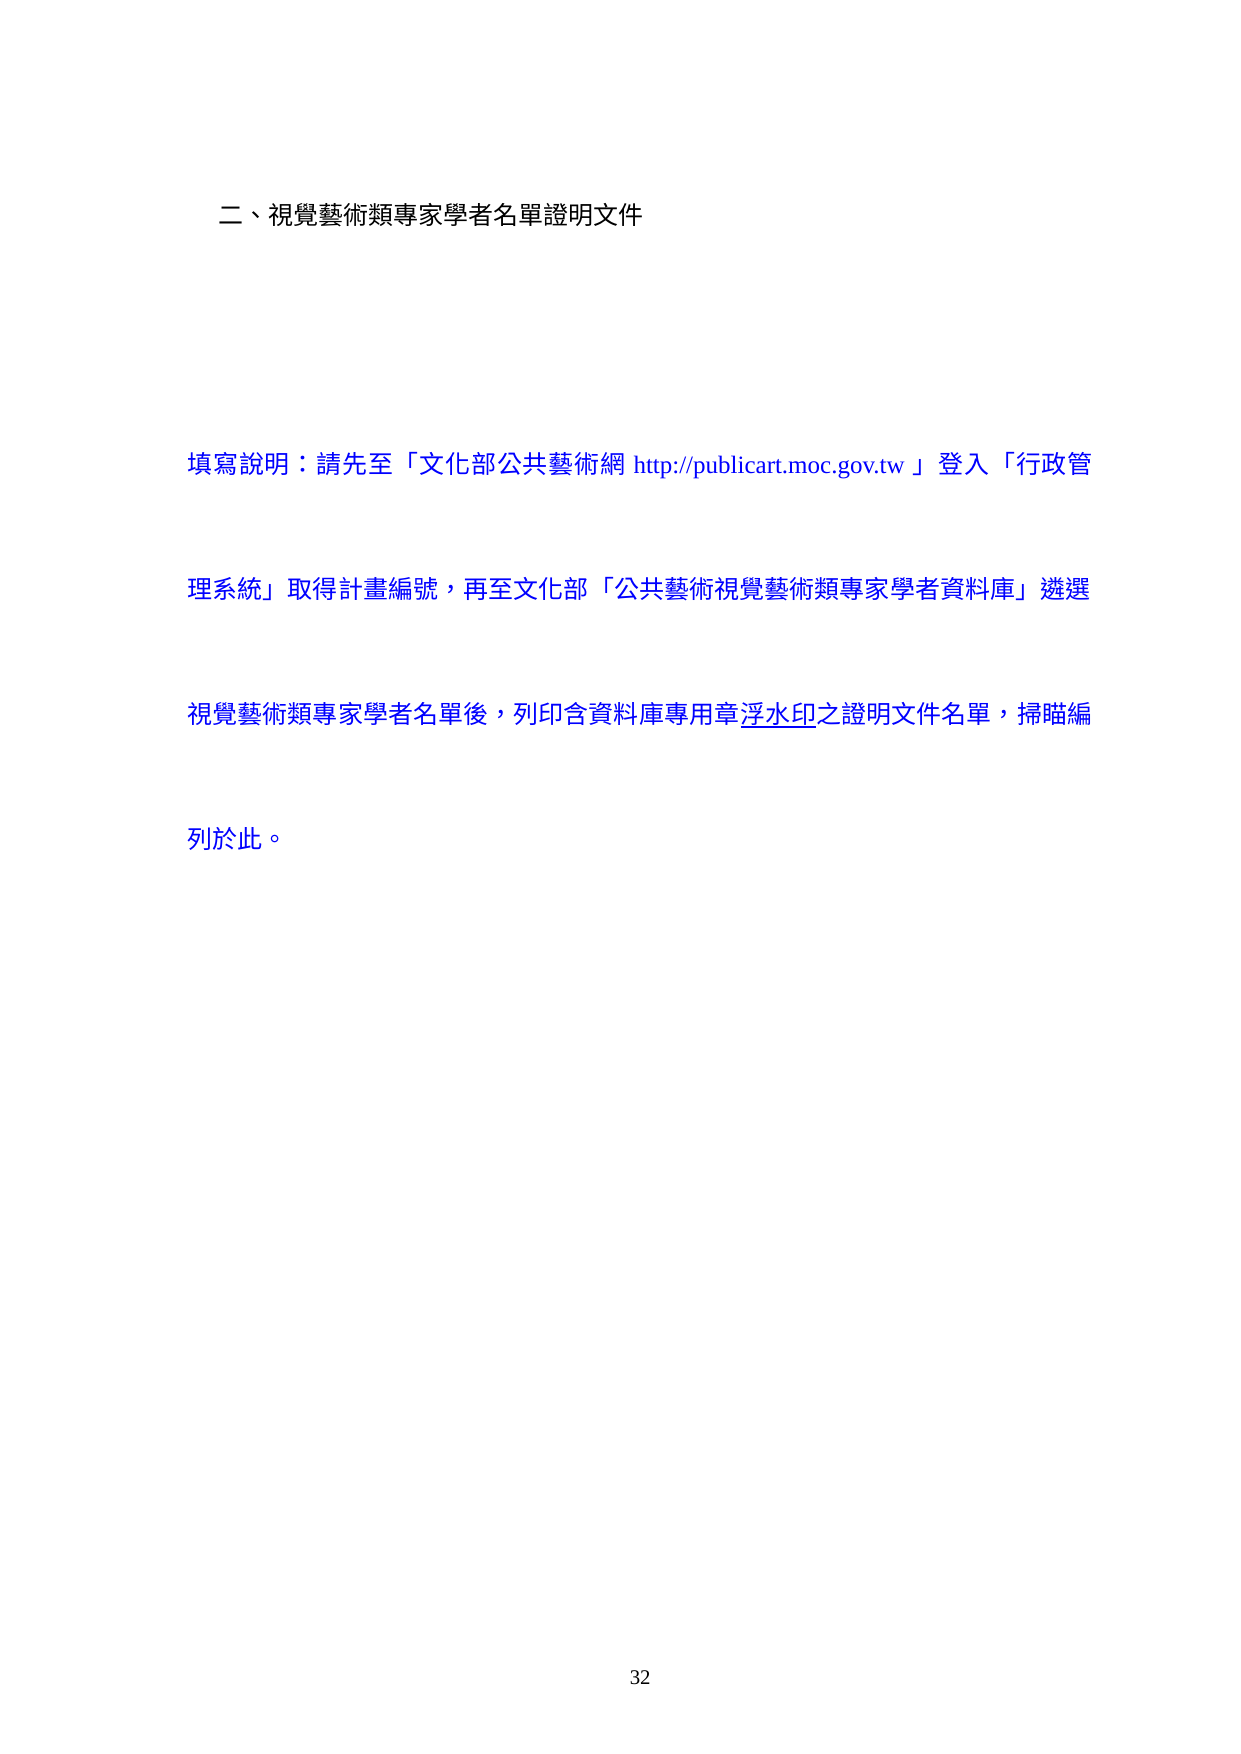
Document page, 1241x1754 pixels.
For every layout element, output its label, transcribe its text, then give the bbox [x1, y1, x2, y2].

text 二、視覺藝術類專家學者名單證明文件 [187, 151, 1092, 276]
text 填寫說明：請先至「文化部公共藝術網 http://publicart.moc.gov.tw 」登入「行政管理系統」取得計畫編號，再至文化部「公共藝術視覺藝術類專家學者資料庫」遴選視覺藝術類專家學者名單後，列印含資料庫專用章浮水印之證明文件名單，掃瞄編列於此。 [187, 401, 1092, 900]
